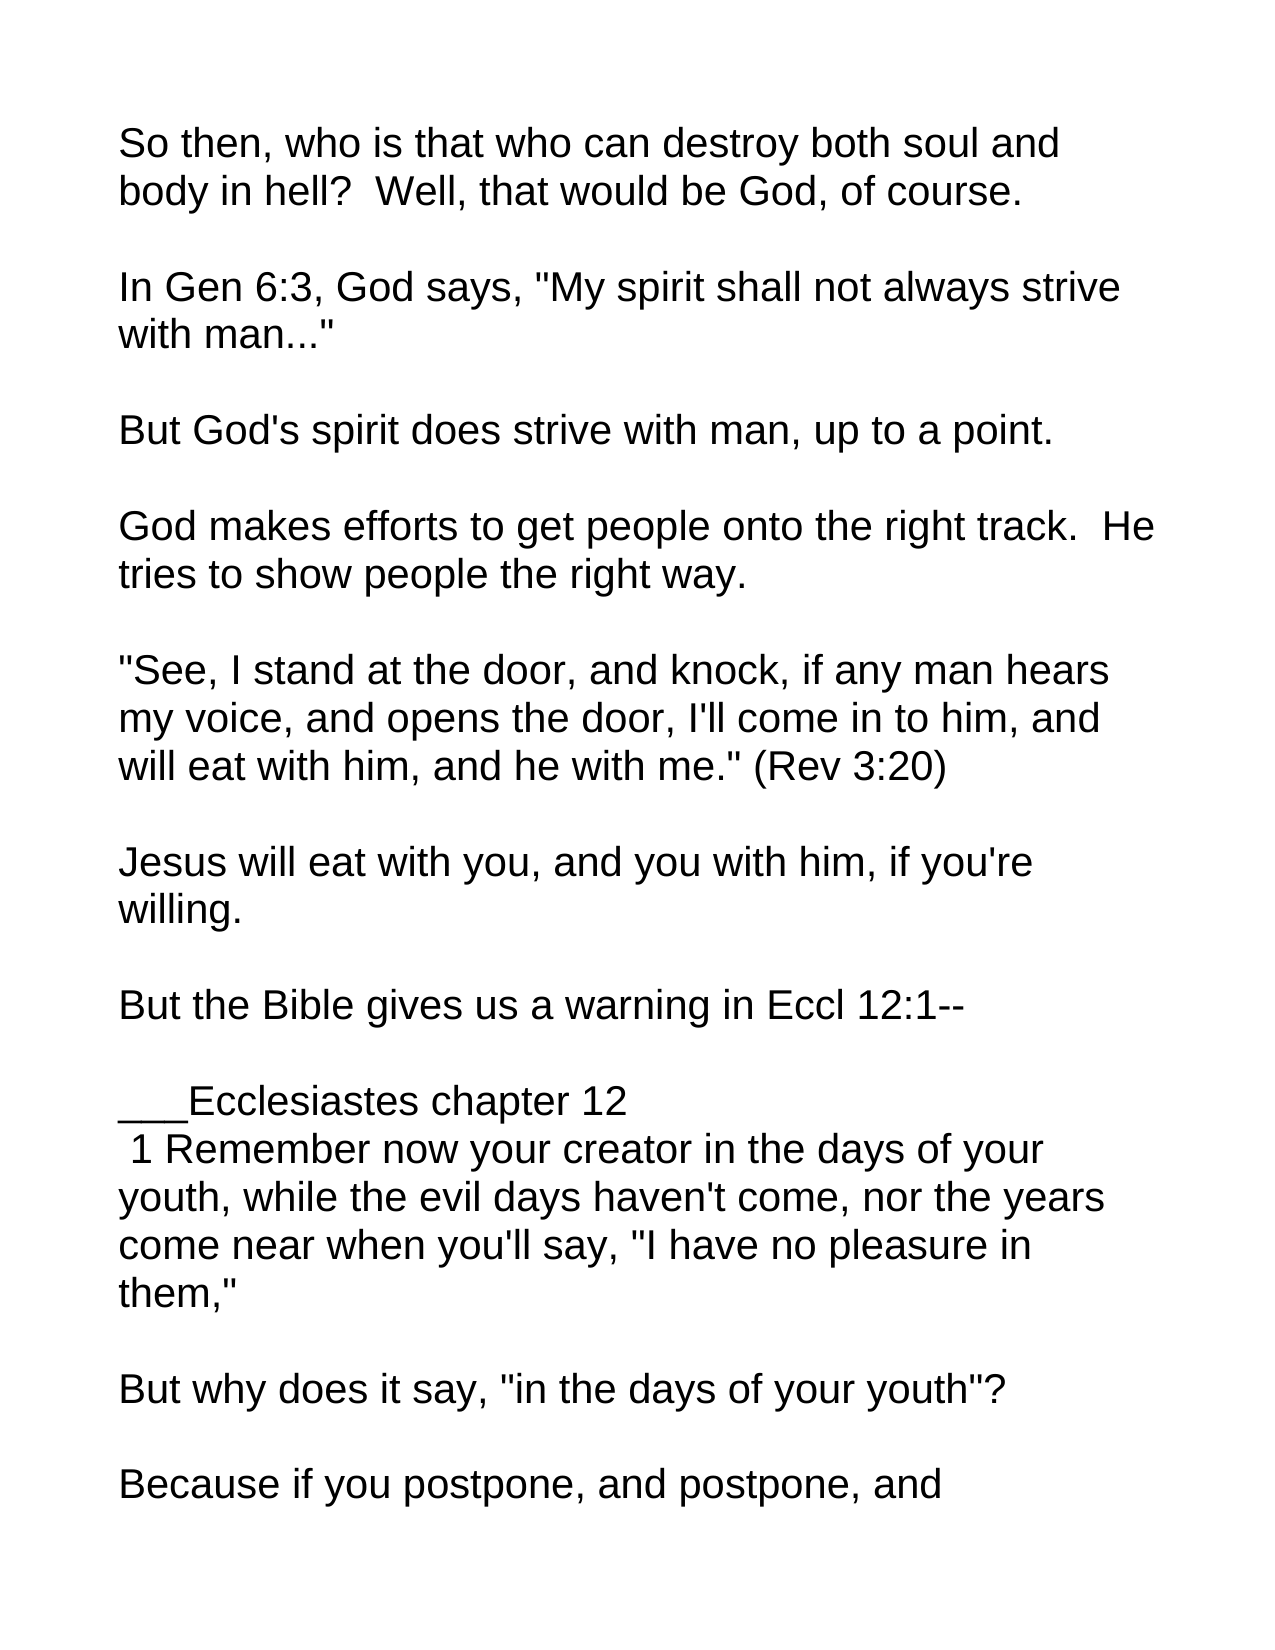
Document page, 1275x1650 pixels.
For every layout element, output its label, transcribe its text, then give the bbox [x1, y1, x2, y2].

text In Gen 6:3, God says, "My spirit shall not always strive with man..." [118, 262, 1157, 358]
text 1 Remember now your creator in the days of your youth, while the evil days haven't come, nor the years come near when you'll say, "I have no pleasure in them," [118, 1124, 1157, 1316]
text God makes efforts to get people onto the right track. He tries to show people the right way. [118, 501, 1157, 597]
text So then, who is that who can destroy both soul and body in hell? Well, that would be God, of course. [118, 118, 1157, 214]
text ___Ecclesiastes chapter 12 [118, 1076, 1157, 1124]
text But the Bible gives us a warning in Eccl 12:1-- [118, 981, 1157, 1028]
text But God's spirit does strive with man, up to a point. [118, 406, 1157, 453]
text Because if you postpone, and postpone, and [118, 1460, 1157, 1508]
text But why does it say, "in the days of your youth"? [118, 1364, 1157, 1412]
text Jesus will eat with you, and you with him, if you're willing. [118, 837, 1157, 933]
text "See, I stand at the door, and knock, if any man hears my voice, and opens the door, I'll come in to him, and will eat with him, and he with me." (Rev 3:20) [118, 645, 1157, 789]
